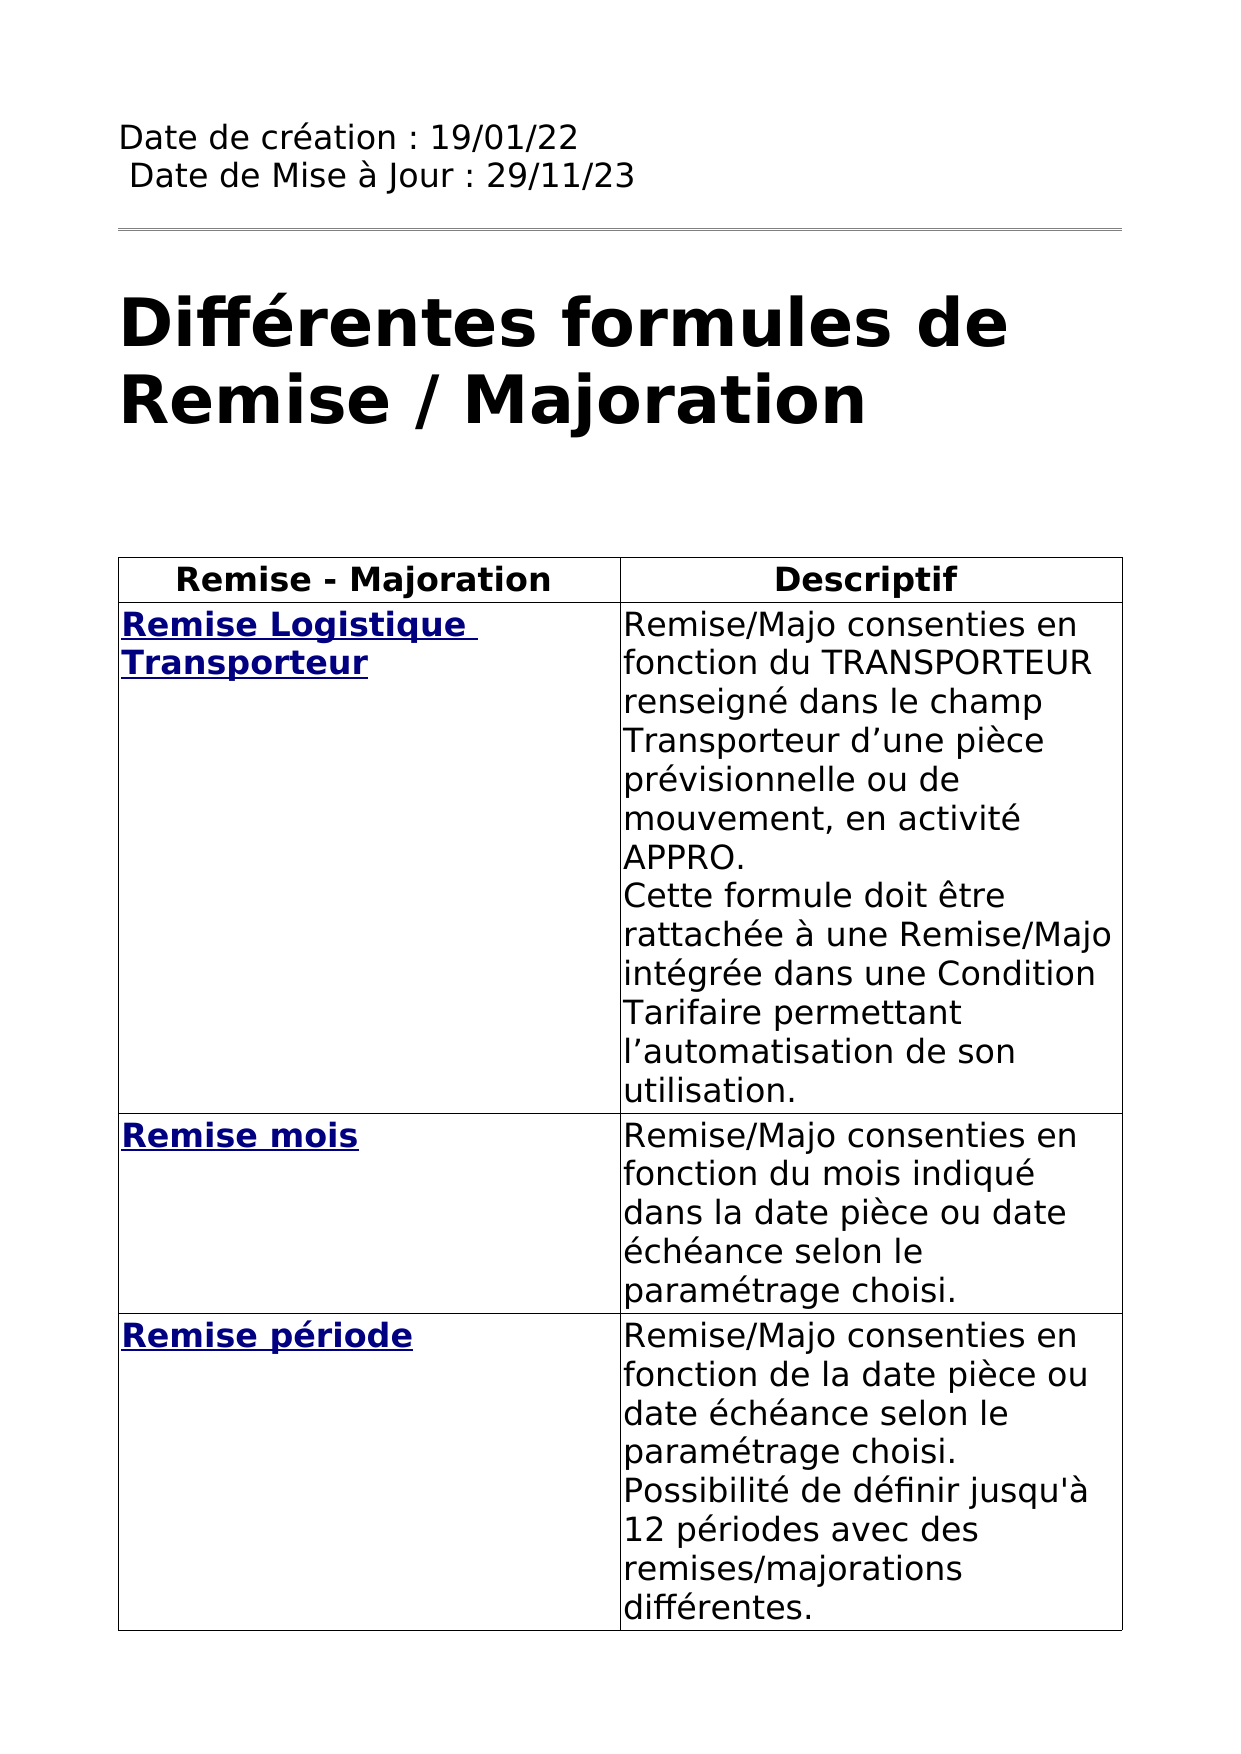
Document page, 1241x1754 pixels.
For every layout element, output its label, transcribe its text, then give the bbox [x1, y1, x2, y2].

table_cell Remise Logistique Transporteur [119, 603, 620, 1113]
table_header Descriptif [621, 558, 1122, 602]
subtitle Différentes formules de Remise / Majoration [118, 284, 1122, 440]
table_cell Remise/Majo consenties en fonction de la date pièce ou date échéance selon le paramétrage choisi. Possibilité de définir jusqu'à 12 périodes avec des remises/majorations différentes. [621, 1314, 1122, 1630]
table_cell Remise/Majo consenties en fonction du mois indiqué dans la date pièce ou date échéance selon le paramétrage choisi. [621, 1114, 1122, 1313]
table_cell Remise mois [119, 1114, 620, 1313]
table_cell Remise période [119, 1314, 620, 1630]
table_header Remise - Majoration [119, 558, 620, 602]
table_cell Remise/Majo consenties en fonction du TRANSPORTEUR renseigné dans le champ Transporteur d’une pièce prévisionnelle ou de mouvement, en activité APPRO. Cette formule doit être rattachée à une Remise/Majo intégrée dans une Condition Tarifaire permettant l’automatisation de son utilisation. [621, 603, 1122, 1113]
text Date de création : 19/01/22 Date de Mise à Jour : 29/11/23 [118, 118, 1122, 196]
